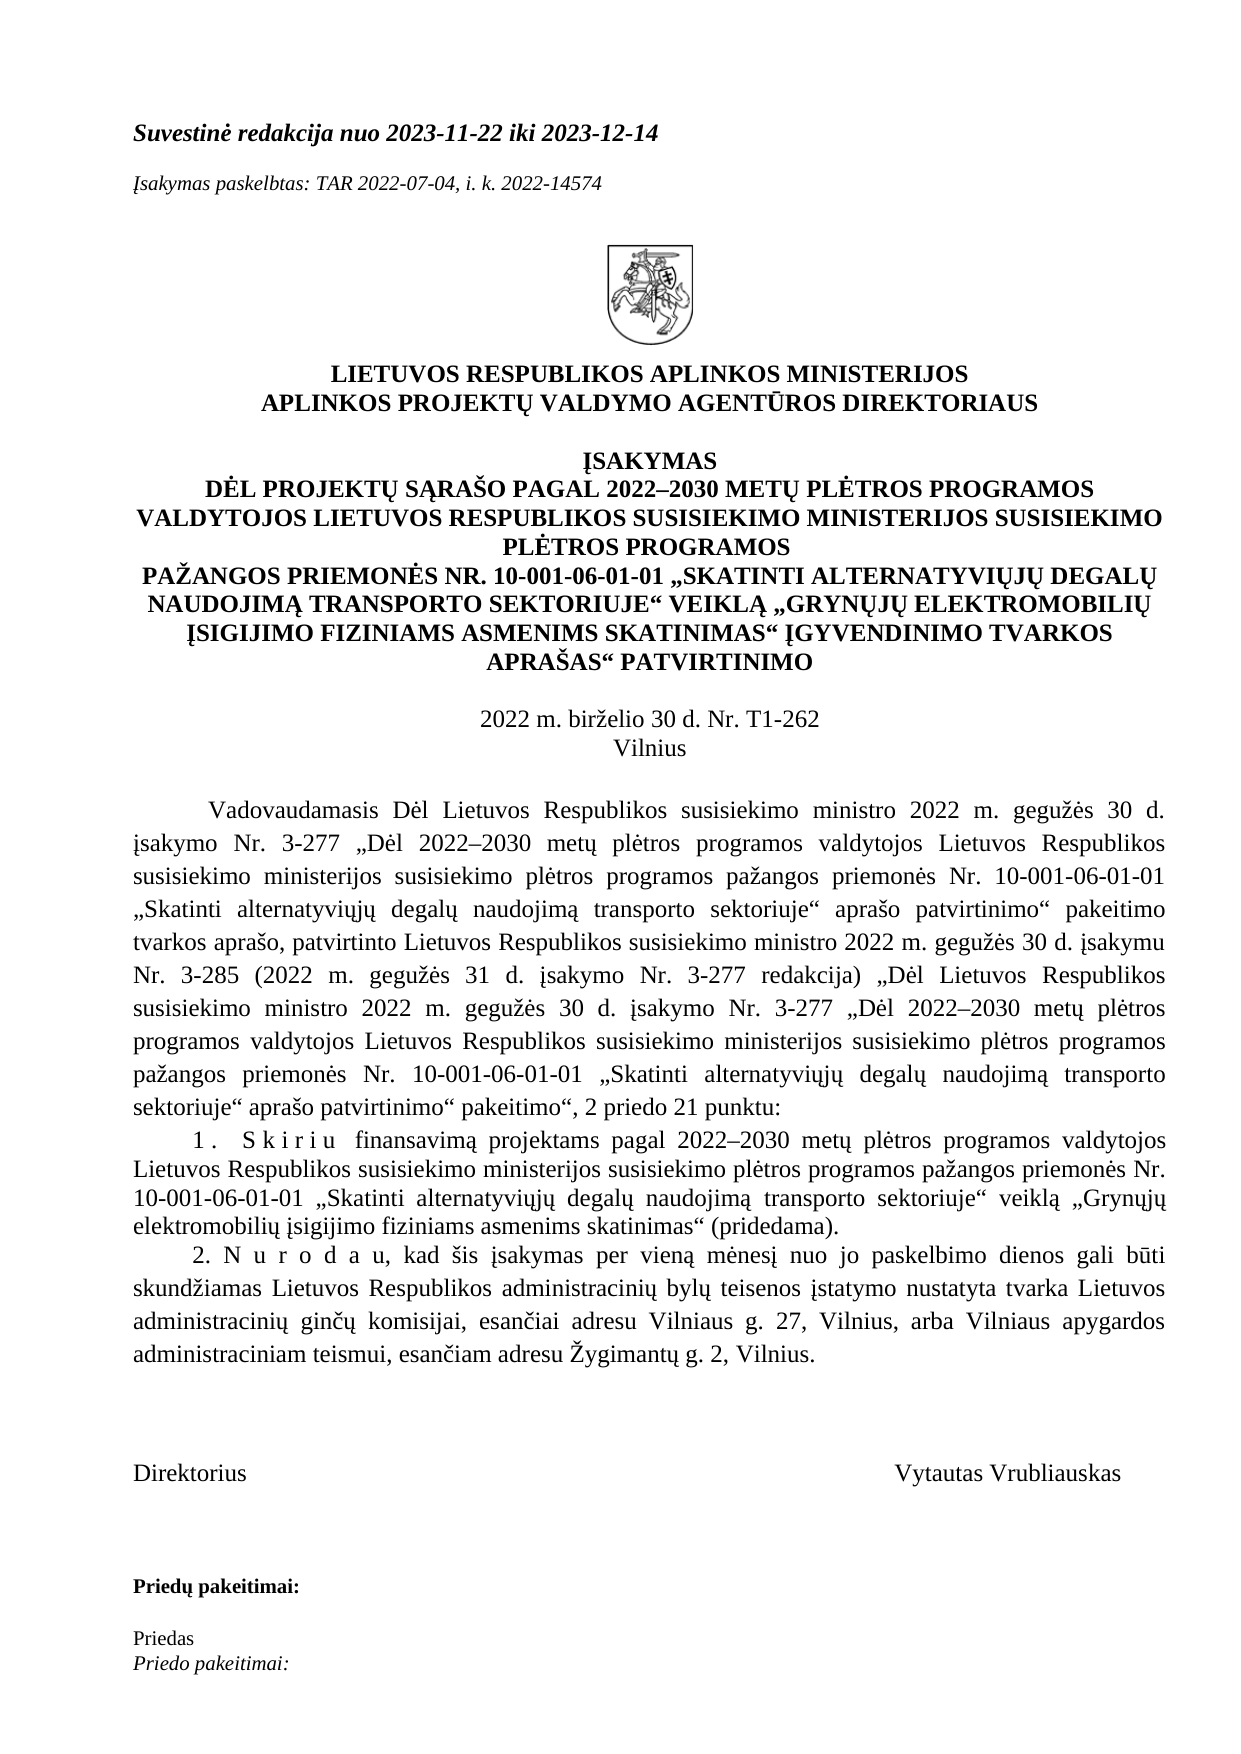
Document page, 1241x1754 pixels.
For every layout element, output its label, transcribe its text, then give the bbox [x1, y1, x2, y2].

text 2. N u r o d a u, kad šis įsakymas per vieną mėnesį nuo jo paskelbimo dienos gali būti skundžiamas Lietuvos Respublikos administracinių bylų teisenos įstatymo nustatyta tvarka Lietuvos administracinių ginčų komisijai, esančiai adresu Vilniaus g. 27, Vilnius, arba Vilniaus apygardos administraciniam teismui, esančiam adresu Žygimantų g. 2, Vilnius. [133, 1240, 1167, 1368]
text Priedų pakeitimai: [133, 1573, 1167, 1598]
text Įsakymas [133, 446, 1167, 474]
text Vilnius [133, 733, 1167, 762]
text LIETUVOS RESPUBLIKOS APLINKOS MINISTERIJOS [133, 359, 1167, 388]
text Priedo pakeitimai: [133, 1650, 1167, 1674]
text APLINKOS PROJEKTŲ VALDYMO AGENTŪROS DIREKTORIAUS [133, 388, 1167, 417]
text PAŽANGOS PRIEMONĖS NR. 10-001-06-01-01 „SKATINTI ALTERNATYVIŲJŲ DEGALŲ NAUDOJIMĄ TRANSPORTO SEKTORIUJE“ VEIKLĄ „GRYNŲJŲ ELEKTROMOBILIŲ ĮSIGIJIMO FIZINIAMS ASMENIMS SKATINIMAS“ ĮGYVENDINIMO TVARKOS APRAŠAS“ PATVIRTINIMO [133, 561, 1167, 676]
text DĖL PROJEKTŲ SĄRAŠO PAGAL 2022–2030 METŲ PLĖTROS PROGRAMOS VALDYTOJOS LIETUVOS RESPUBLIKOS SUSISIEKIMO MINISTERIJOS SUSISIEKIMO PLĖTROS PROGRAMOS [133, 474, 1167, 561]
text 2022 m. birželio 30 d. Nr. T1-262 [133, 704, 1167, 733]
text Priedas [133, 1626, 1167, 1650]
text Vadovaudamasis Dėl Lietuvos Respublikos susisiekimo ministro 2022 m. gegužės 30 d. įsakymo Nr. 3-277 „Dėl 2022–2030 metų plėtros programos valdytojos Lietuvos Respublikos susisiekimo ministerijos susisiekimo plėtros programos pažangos priemonės Nr. 10-001-06-01-01 „Skatinti alternatyviųjų degalų naudojimą transporto sektoriuje“ aprašo patvirtinimo“ pakeitimo tvarkos aprašo, patvirtinto Lietuvos Respublikos susisiekimo ministro 2022 m. gegužės 30 d. įsakymu Nr. 3-285 (2022 m. gegužės 31 d. įsakymo Nr. 3-277 redakcija) „Dėl Lietuvos Respublikos susisiekimo ministro 2022 m. gegužės 30 d. įsakymo Nr. 3-277 „Dėl 2022–2030 metų plėtros programos valdytojos Lietuvos Respublikos susisiekimo ministerijos susisiekimo plėtros programos pažangos priemonės Nr. 10-001-06-01-01 „Skatinti alternatyviųjų degalų naudojimą transporto sektoriuje“ aprašo patvirtinimo“ pakeitimo“, 2 priedo 21 punktu: [133, 795, 1167, 1121]
text Suvestinė redakcija nuo 2023-11-22 iki 2023-12-14 [133, 118, 1167, 147]
text Direktorius Vytautas Vrubliauskas [133, 1458, 1167, 1487]
text Įsakymas paskelbtas: TAR 2022-07-04, i. k. 2022-14574 [133, 171, 1167, 195]
text 1. Skiriu finansavimą projektams pagal 2022–2030 metų plėtros programos valdytojos Lietuvos Respublikos susisiekimo ministerijos susisiekimo plėtros programos pažangos priemonės Nr. 10-001-06-01-01 „Skatinti alternatyviųjų degalų naudojimą transporto sektoriuje“ veiklą „Grynųjų elektromobilių įsigijimo fiziniams asmenims skatinimas“ (pridedama). [133, 1125, 1167, 1240]
